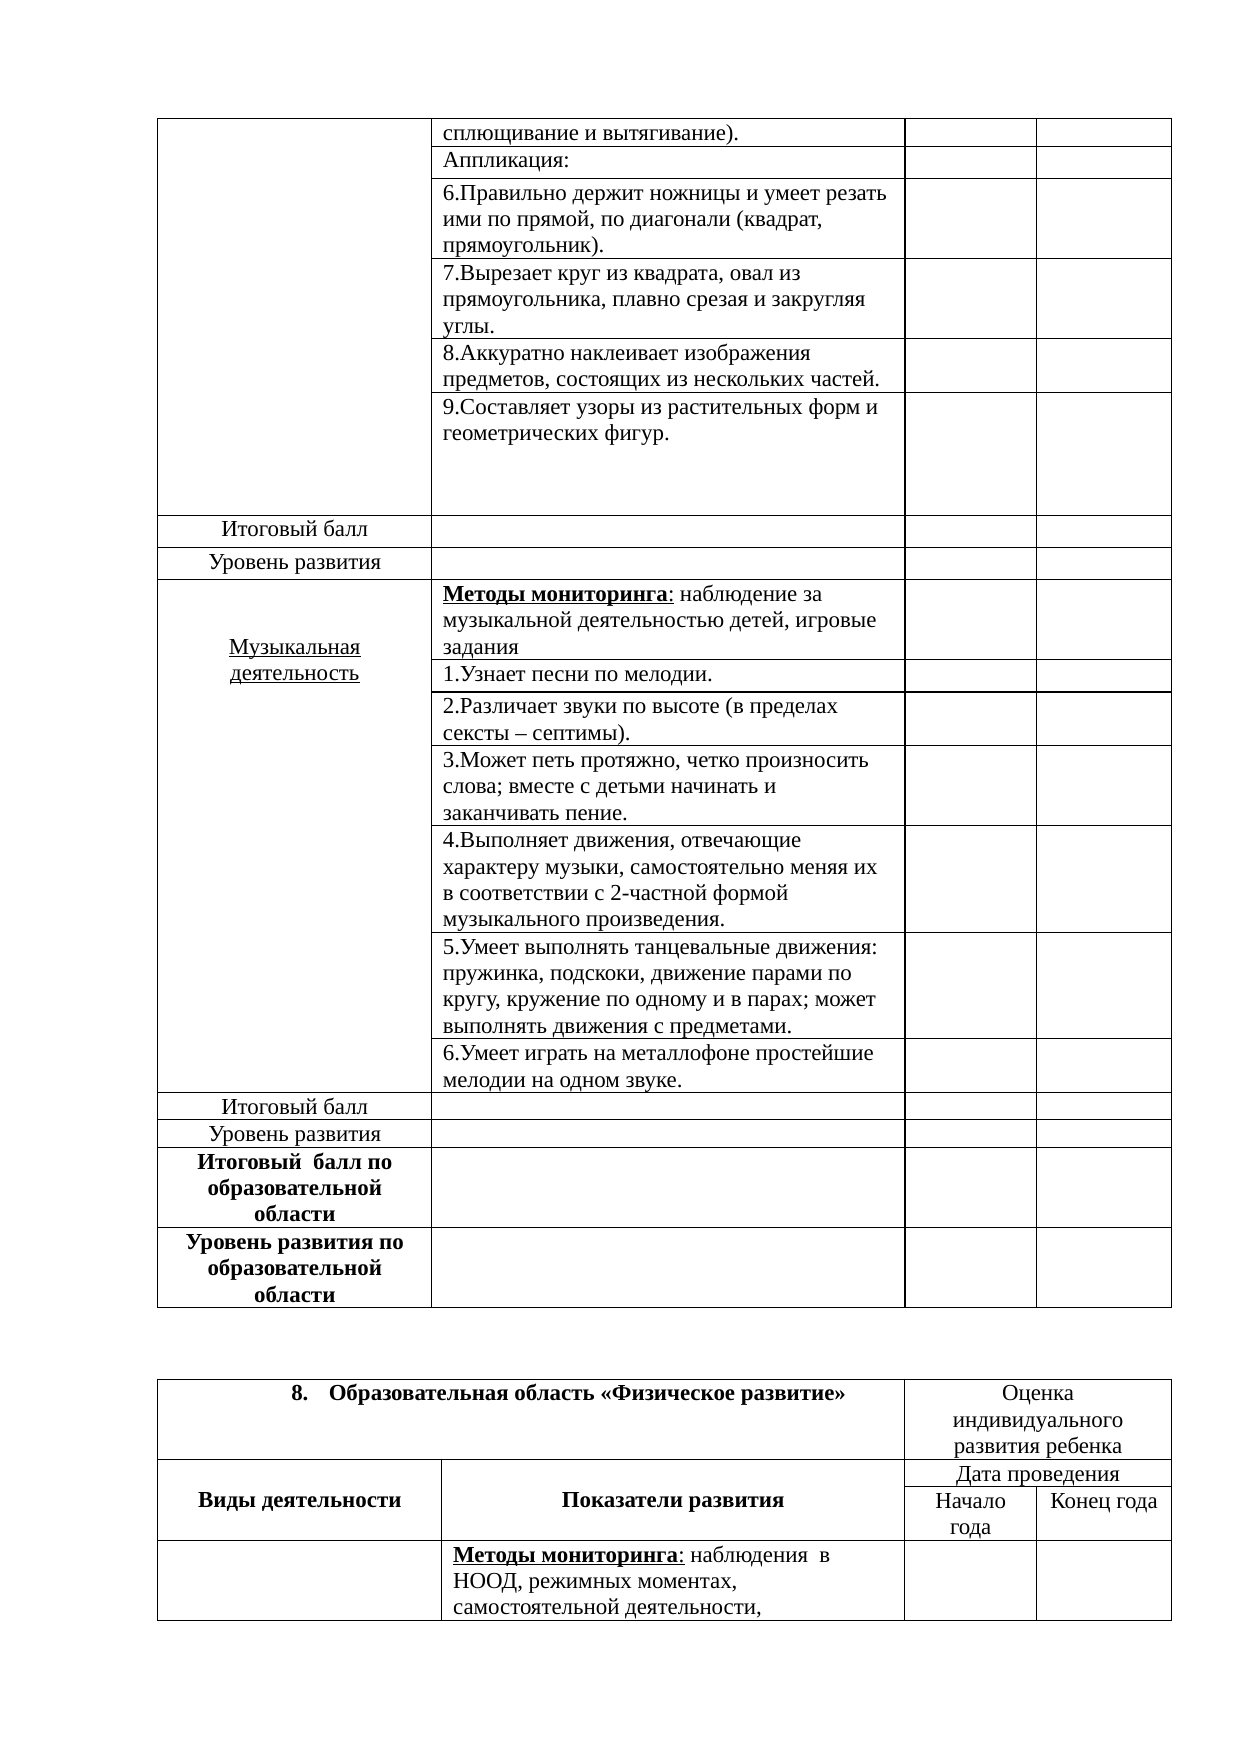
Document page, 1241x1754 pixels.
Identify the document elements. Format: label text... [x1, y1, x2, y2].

table_cell Итоговый балл по образовательной области [158, 1148, 431, 1227]
table_cell [432, 1228, 904, 1307]
table_cell [906, 1120, 1036, 1147]
table_cell [906, 826, 1036, 932]
table_cell [906, 660, 1036, 691]
table_cell [906, 933, 1036, 1038]
table_cell [906, 516, 1036, 547]
table_cell 6.Умеет играть на металлофоне простейшие мелодии на одном звуке. [432, 1039, 904, 1092]
table_cell Начало года [905, 1487, 1036, 1540]
table_cell [1037, 119, 1171, 146]
table_cell Итоговый балл [158, 1093, 431, 1119]
table_cell 8.Аккуратно наклеивает изображения предметов, состоящих из нескольких частей. [432, 339, 904, 392]
table_cell [1037, 580, 1171, 659]
table_cell Уровень развития [158, 1120, 431, 1147]
table_cell [906, 339, 1036, 392]
table_cell [1037, 693, 1171, 745]
table_cell Уровень развития [158, 548, 431, 579]
table_cell Дата проведения [905, 1460, 1171, 1486]
table_cell [158, 1541, 441, 1620]
table_cell [1037, 660, 1171, 691]
table_cell сплющивание и вытягивание). [432, 119, 904, 146]
table_cell [906, 746, 1036, 825]
table_cell [1037, 339, 1171, 392]
table_cell [906, 1039, 1036, 1092]
table_cell Методы мониторинга: наблюдения в НООД, режимных моментах, самостоятельной деятельности, [442, 1541, 904, 1620]
table_cell [1037, 1148, 1171, 1227]
table_cell [906, 548, 1036, 579]
table_cell [1037, 746, 1171, 825]
table_cell 9.Составляет узоры из растительных форм и геометрических фигур. [432, 393, 904, 514]
table_cell Методы мониторинга: наблюдение за музыкальной деятельностью детей, игровые задания [432, 580, 904, 659]
table_cell Показатели развития [442, 1460, 904, 1540]
table_cell [432, 548, 904, 579]
table_cell [1037, 826, 1171, 932]
table_cell [906, 147, 1036, 178]
table_cell 3.Может петь протяжно, четко произносить слова; вместе с детьми начинать и заканчивать пение. [432, 746, 904, 825]
table_cell Музыкальная деятельность [158, 580, 431, 1092]
table_cell [1037, 1541, 1171, 1620]
table_cell [906, 1148, 1036, 1227]
table_cell [1037, 259, 1171, 338]
table_cell [432, 1120, 904, 1147]
table_header Оценка индивидуального развития ребенка [905, 1380, 1171, 1458]
table_cell [1037, 1039, 1171, 1092]
table_cell [906, 693, 1036, 745]
table_cell [1037, 179, 1171, 258]
table_cell [1037, 548, 1171, 579]
table_cell [906, 179, 1036, 258]
table_cell 4.Выполняет движения, отвечающие характеру музыки, самостоятельно меняя их в соответствии с 2-частной формой музыкального произведения. [432, 826, 904, 932]
table_cell [905, 1541, 1036, 1620]
table_cell [1037, 1228, 1171, 1307]
table_cell Аппликация: [432, 147, 904, 178]
table_cell 6.Правильно держит ножницы и умеет резать ими по прямой, по диагонали (квадрат, прямоугольник). [432, 179, 904, 258]
table_cell [1037, 393, 1171, 514]
table_cell [906, 1093, 1036, 1119]
table_cell [1037, 933, 1171, 1038]
table_cell 5.Умеет выполнять танцевальные движения: пружинка, подскоки, движение парами по кругу, кружение по одному и в парах; может выполнять движения с предметами. [432, 933, 904, 1038]
table_header Образовательная область «Физическое развитие» [158, 1380, 904, 1458]
table_cell [432, 1148, 904, 1227]
table_cell [906, 1228, 1036, 1307]
table_cell [906, 393, 1036, 514]
table_cell [1037, 1120, 1171, 1147]
table_cell Уровень развития по образовательной области [158, 1228, 431, 1307]
table_cell [906, 119, 1036, 146]
table_cell 2.Различает звуки по высоте (в пределах сексты – септимы). [432, 693, 904, 745]
table_cell [158, 119, 431, 514]
table_cell 1.Узнает песни по мелодии. [432, 660, 904, 691]
table_cell [906, 259, 1036, 338]
table_cell Виды деятельности [158, 1460, 441, 1540]
table_cell [1037, 1093, 1171, 1119]
table_cell 7.Вырезает круг из квадрата, овал из прямоугольника, плавно срезая и закругляя углы. [432, 259, 904, 338]
table_cell [432, 1093, 904, 1119]
table_cell Итоговый балл [158, 516, 431, 547]
table_cell [432, 516, 904, 547]
table_cell [906, 580, 1036, 659]
table_cell [1037, 147, 1171, 178]
table_cell Конец года [1037, 1487, 1171, 1540]
table_cell [1037, 516, 1171, 547]
